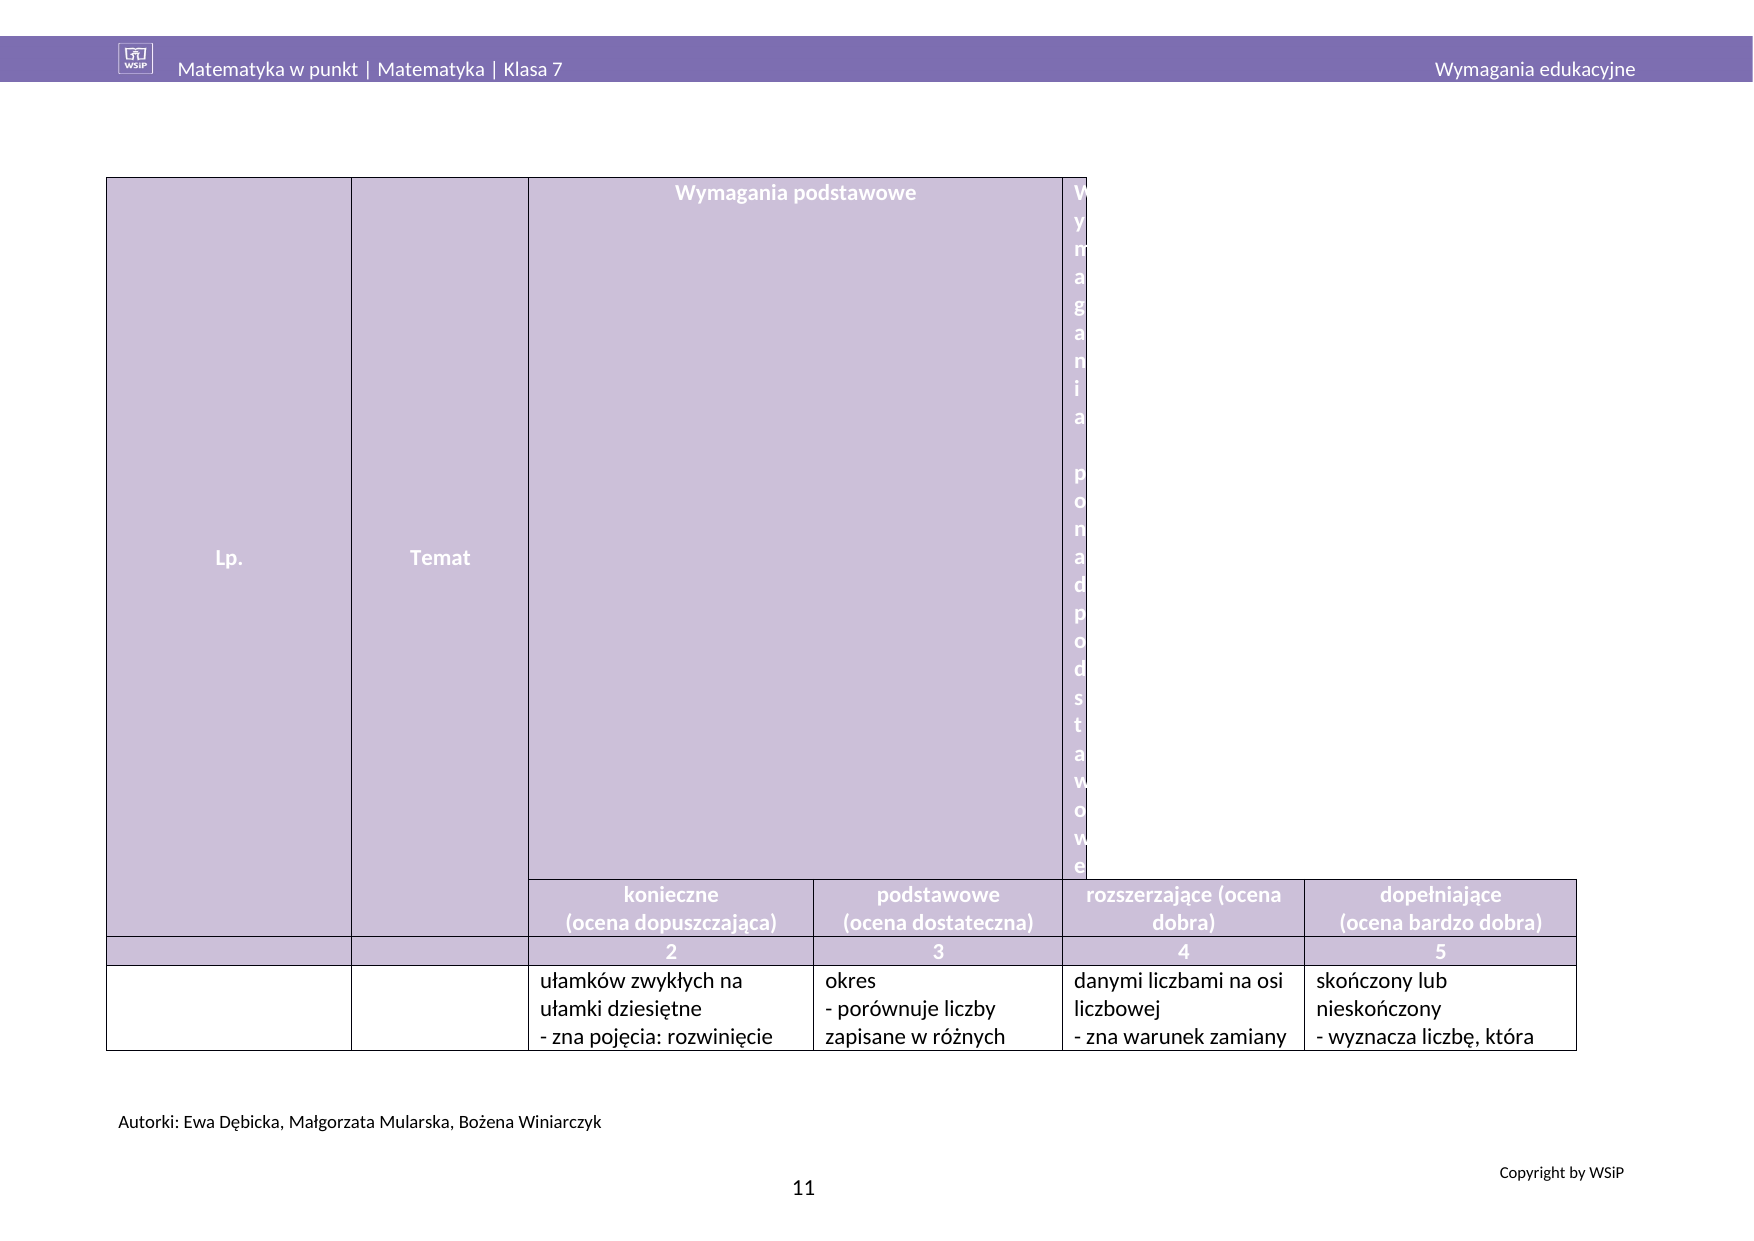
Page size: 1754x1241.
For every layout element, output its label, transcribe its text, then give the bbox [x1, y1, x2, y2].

table_cell rozszerzające (ocena dobra) [1063, 880, 1304, 936]
table_cell okres - porównuje liczby zapisane w różnych [814, 966, 1062, 1050]
table_cell [352, 966, 528, 1050]
table_cell [107, 966, 351, 1050]
table_cell skończony lub nieskończony - wyznacza liczbę, która [1305, 966, 1576, 1050]
table_cell [107, 937, 351, 965]
table_header Wymagania podstawowe [529, 178, 1062, 879]
table_cell 2 [529, 937, 813, 965]
table_cell 5 [1305, 937, 1576, 965]
table_cell konieczne (ocena dopuszczająca) [529, 880, 813, 936]
picture [0, 36, 1753, 82]
table_cell [352, 937, 528, 965]
table_cell podstawowe (ocena dostateczna) [814, 880, 1062, 936]
table_header Wymagania ponadpodstawowe [1063, 178, 1086, 879]
table_cell danymi liczbami na osi liczbowej - zna warunek zamiany [1063, 966, 1304, 1050]
table_cell ułamków zwykłych na ułamki dziesiętne - zna pojęcia: rozwinięcie [529, 966, 813, 1050]
table_header Lp. [107, 178, 351, 936]
table_header Temat [352, 178, 528, 936]
table_cell dopełniające (ocena bardzo dobra) [1305, 880, 1576, 936]
table_cell 3 [814, 937, 1062, 965]
table_cell 4 [1063, 937, 1304, 965]
